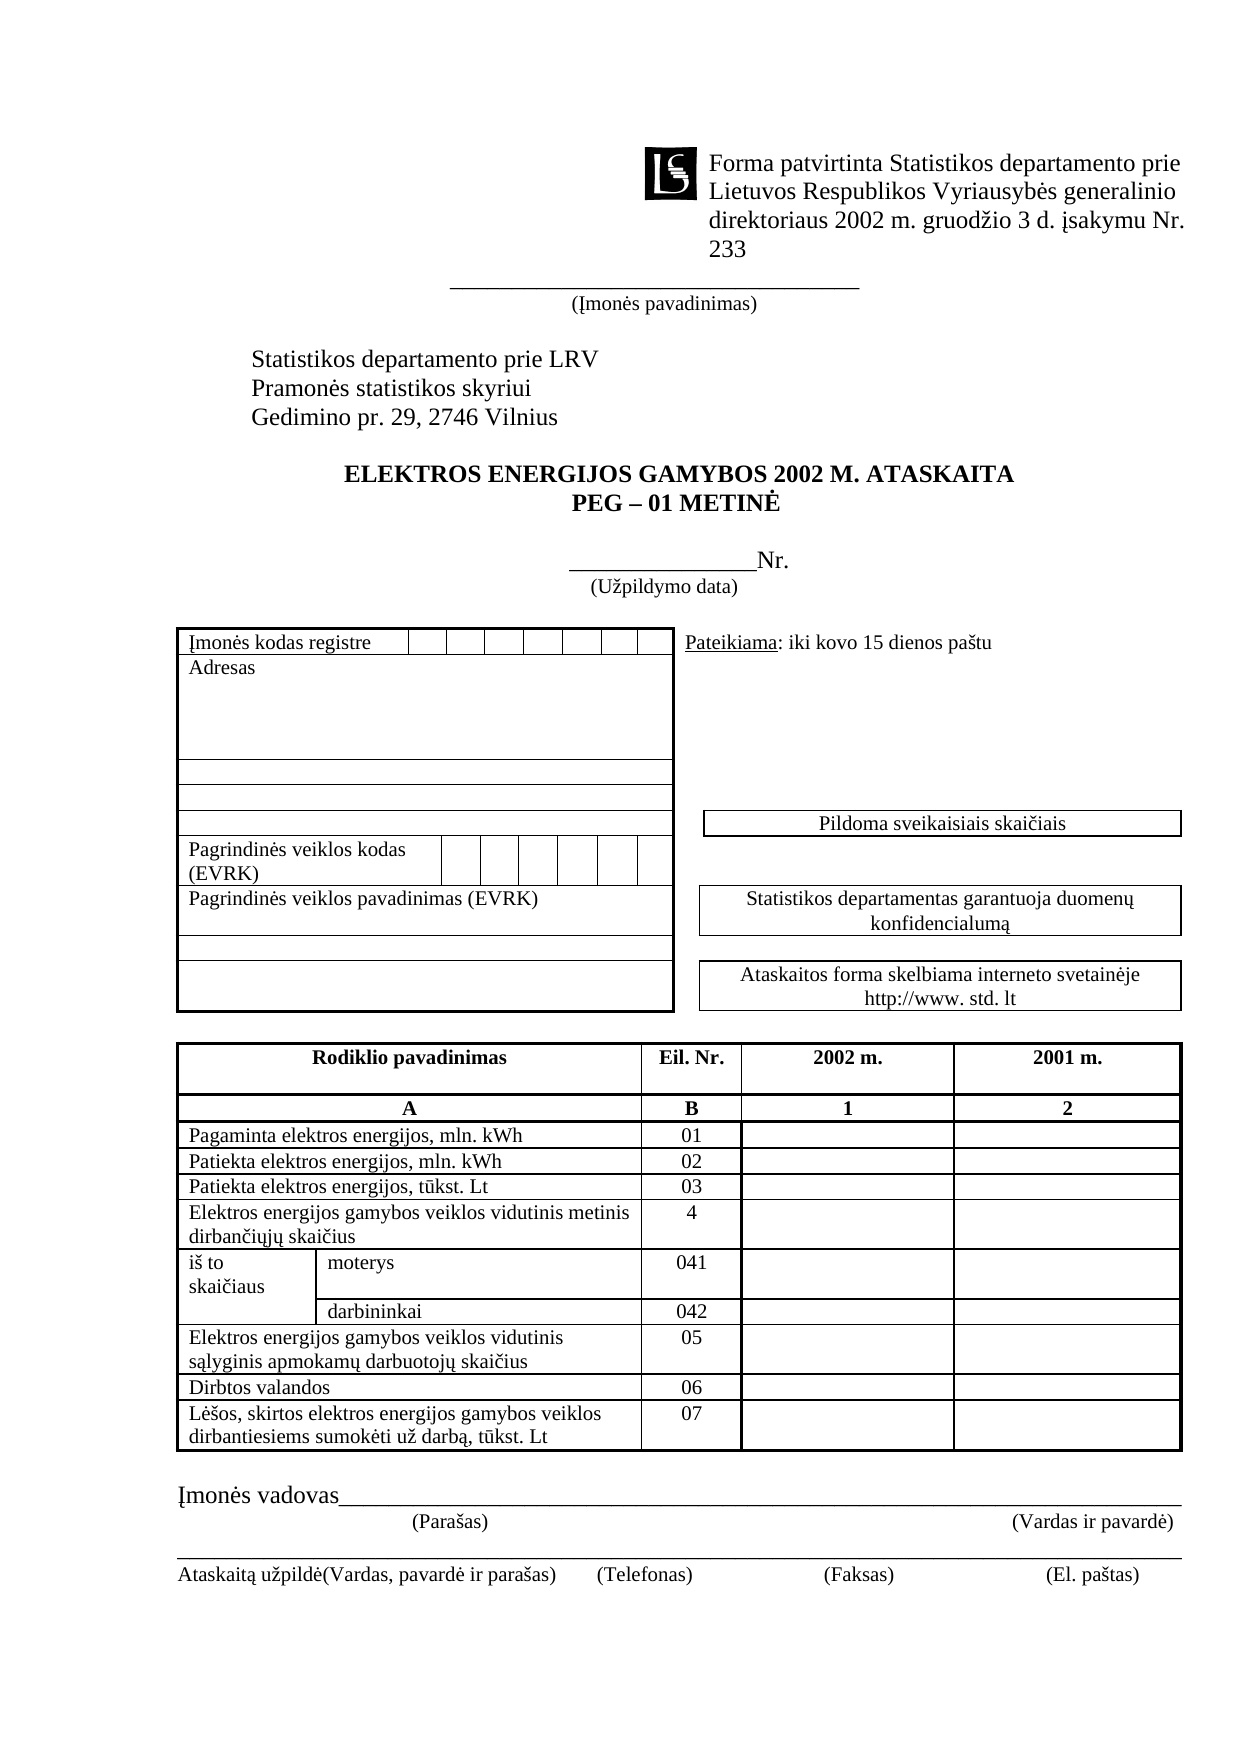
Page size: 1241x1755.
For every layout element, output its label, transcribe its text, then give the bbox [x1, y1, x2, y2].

table_cell Statistikos departamentas garantuoja duomenų konfidencialumą [700, 886, 1180, 934]
text Ataskaitą užpildė(Vardas, pavardė ir parašas) (Telefonas) (Faksas) (El. paštas) [177, 1562, 1181, 1586]
table_cell [179, 1298, 315, 1323]
table_cell 2 [955, 1096, 1179, 1120]
table_cell Pildoma sveikaisiais skaičiais [705, 811, 1180, 835]
table_cell [675, 810, 703, 835]
text 233 [177, 234, 1187, 263]
table_cell [179, 760, 672, 784]
table_cell [179, 936, 672, 960]
table_cell [179, 785, 672, 809]
text (Užpildymo data) [177, 574, 1181, 598]
text Pramonės statistikos skyriui [177, 373, 1181, 402]
table_header [602, 630, 637, 654]
table_cell [442, 836, 480, 885]
table_header [1171, 627, 1181, 654]
table_cell Elektros energijos gamybos veiklos vidutinis sąlyginis apmokamų darbuotojų skaičius [179, 1325, 641, 1373]
table_cell [1171, 654, 1181, 703]
table_cell [743, 1300, 953, 1323]
table_cell [179, 811, 672, 835]
table_cell [743, 1149, 953, 1173]
table_header [447, 630, 484, 654]
table_cell [675, 885, 699, 934]
table_cell Patiekta elektros energijos, tūkst. Lt [179, 1175, 641, 1198]
table_cell [675, 960, 699, 1010]
table_cell [743, 1175, 953, 1198]
table_cell [743, 1123, 953, 1147]
table_cell [955, 1401, 1179, 1448]
text Gedimino pr. 29, 2746 Vilnius [177, 402, 1181, 430]
text Statistikos departamento prie LRV [177, 344, 1181, 373]
text Forma patvirtinta Statistikos departamento prie [699, 148, 1181, 176]
table_cell B [642, 1096, 741, 1120]
table_cell 4 [642, 1200, 740, 1248]
table_cell [743, 1401, 953, 1448]
table_header Įmonės kodas registre [179, 630, 408, 654]
table_cell Patiekta elektros energijos, mln. kWh [179, 1149, 641, 1173]
table_cell [519, 836, 557, 885]
table_cell [675, 935, 699, 960]
table_cell 01 [642, 1123, 740, 1147]
table_cell 02 [642, 1149, 740, 1173]
table_cell Lėšos, skirtos elektros energijos gamybos veiklos dirbantiesiems sumokėti už darbą, tūkst. Lt [179, 1401, 641, 1448]
table_header [524, 630, 562, 654]
table_cell 03 [642, 1175, 740, 1198]
text (Parašas) (Vardas ir pavardė) [177, 1509, 1181, 1533]
table_cell [675, 703, 1181, 809]
table_cell darbininkai [317, 1300, 641, 1323]
table_header [638, 630, 672, 654]
table_cell [955, 1250, 1179, 1298]
table_cell [743, 1325, 953, 1373]
table_cell Dirbtos valandos [179, 1375, 641, 1399]
text PEG – 01 metinė [177, 488, 1181, 517]
table_cell [955, 1325, 1179, 1373]
table_cell Ataskaitos forma skelbiama interneto svetainėje http://www. std. lt [700, 962, 1180, 1010]
table_cell A [179, 1096, 641, 1120]
table_cell [638, 836, 672, 885]
table_cell [598, 836, 637, 885]
text (Įmonės pavadinimas) [177, 291, 1181, 315]
table_cell 05 [642, 1325, 740, 1373]
table_cell [675, 835, 1181, 885]
table_cell [955, 1375, 1179, 1399]
table_cell iš to skaičiaus [179, 1250, 315, 1298]
table_cell Adresas [179, 655, 672, 759]
table_header 2001 m. [955, 1045, 1179, 1093]
table_cell [743, 1375, 953, 1399]
table_cell Pagrindinės veiklos pavadinimas (EVRK) [179, 886, 672, 934]
text ELEKTROS ENERGIJOS GAMYBOS 2002 m. ATASKAITA [177, 459, 1181, 488]
table_header [485, 630, 523, 654]
text _______________Nr. [177, 545, 1181, 574]
table_cell [179, 961, 672, 1010]
text [177, 148, 644, 176]
table_cell [955, 1149, 1179, 1173]
table_cell Pagrindinės veiklos kodas (EVRK) [179, 836, 441, 885]
table_cell [481, 836, 518, 885]
text Įmonės vadovas [177, 1480, 1181, 1509]
table_cell 07 [642, 1401, 740, 1448]
table_cell [955, 1200, 1179, 1248]
table_header [409, 630, 446, 654]
table_header 2002 m. [742, 1045, 953, 1093]
table_cell [558, 836, 597, 885]
table_cell [955, 1123, 1179, 1147]
table_header Eil. Nr. [642, 1045, 741, 1093]
table_cell 1 [742, 1096, 953, 1120]
table_cell Pagaminta elektros energijos, mln. kWh [179, 1123, 641, 1147]
table_cell [743, 1200, 953, 1248]
table_header Rodiklio pavadinimas [179, 1045, 641, 1093]
table_cell [699, 936, 1181, 960]
table_header Pateikiama: iki kovo 15 dienos paštu [675, 627, 1171, 703]
table_header [563, 630, 601, 654]
text direktoriaus 2002 m. gruodžio 3 d. įsakymu Nr. [177, 205, 1187, 234]
table_cell 042 [642, 1300, 740, 1323]
table_cell [743, 1250, 953, 1298]
table_cell [955, 1175, 1179, 1198]
table_cell moterys [317, 1250, 641, 1298]
text Lietuvos Respublikos Vyriausybės generalinio [177, 176, 1187, 205]
table_cell 06 [642, 1375, 740, 1399]
table_cell Elektros energijos gamybos veiklos vidutinis metinis dirbančiųjų skaičius [179, 1200, 641, 1248]
table_cell [955, 1300, 1179, 1323]
table_cell 041 [642, 1250, 740, 1298]
